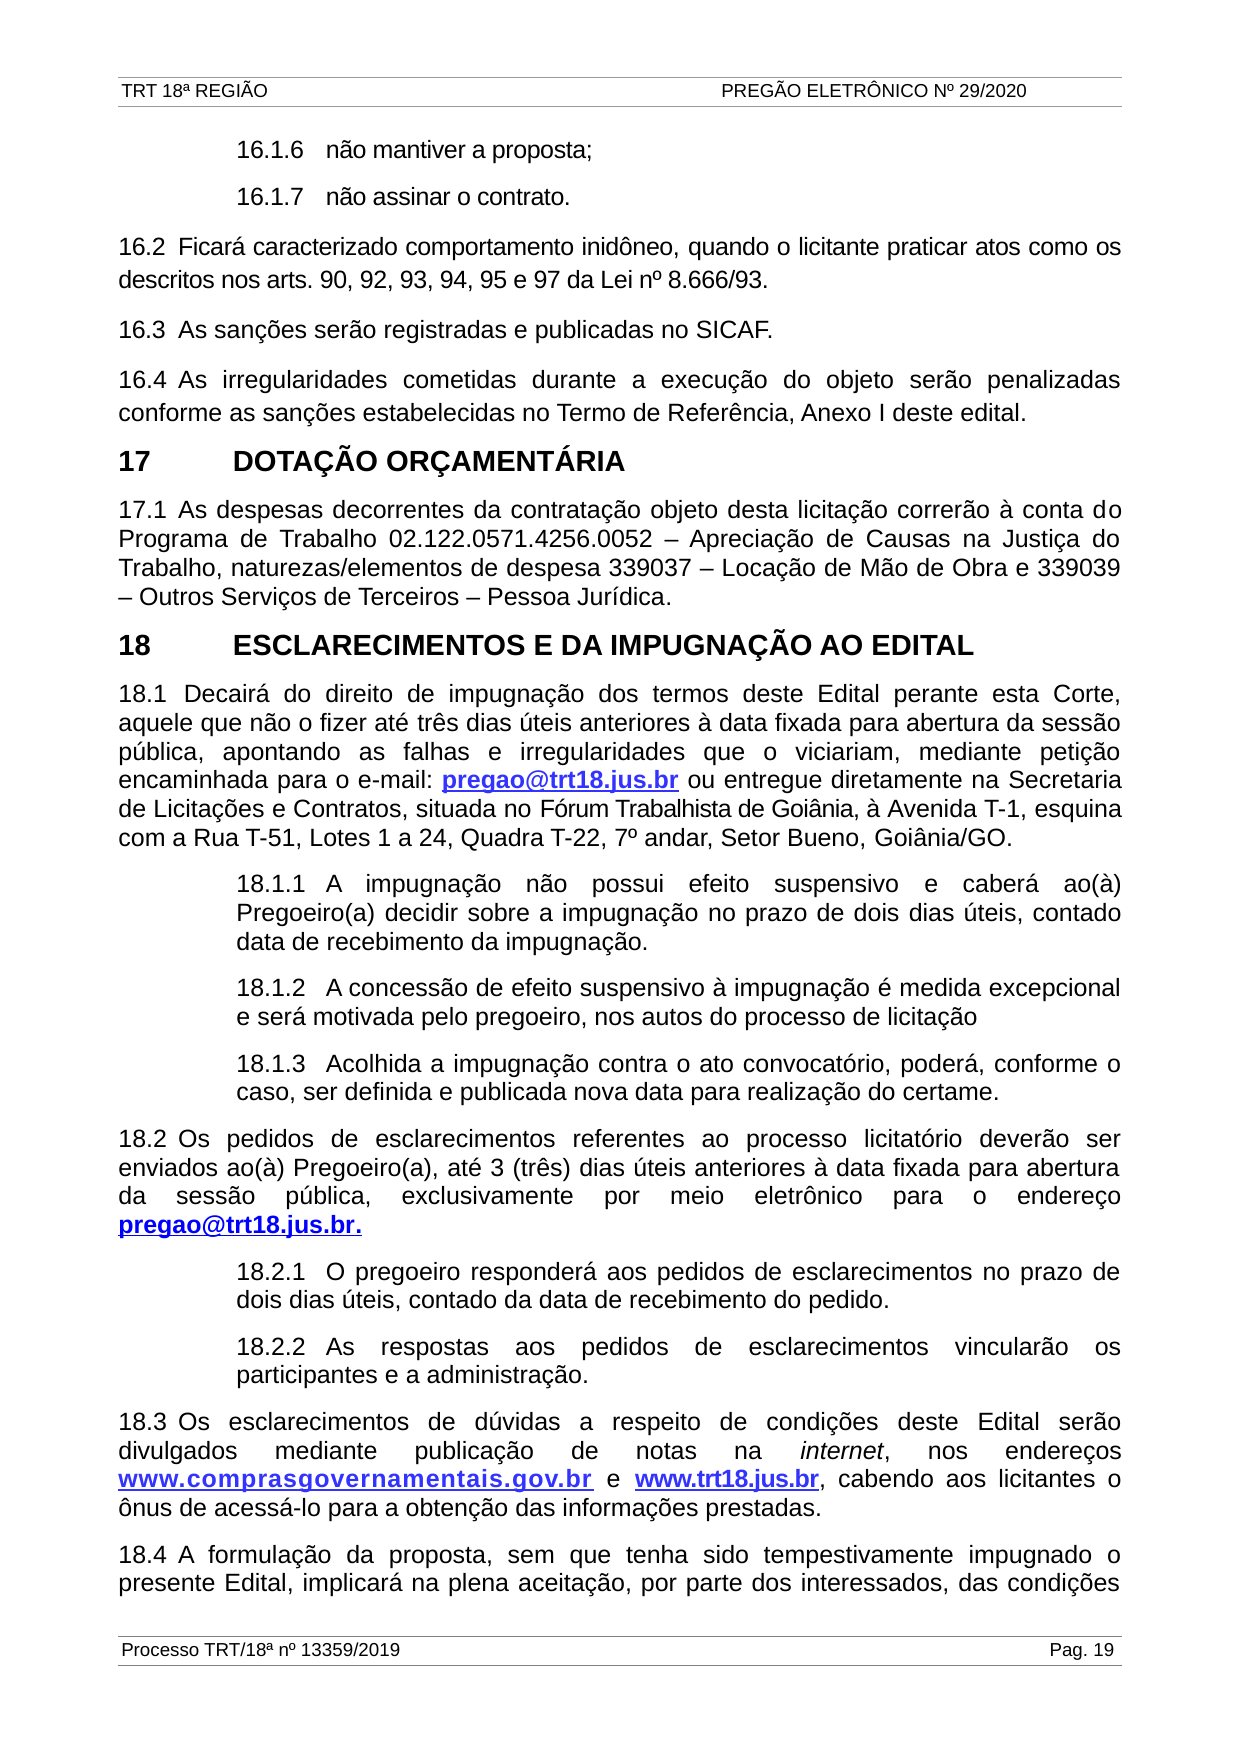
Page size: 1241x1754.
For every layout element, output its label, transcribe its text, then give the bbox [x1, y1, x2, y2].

text 18.2.1 O pregoeiro responderá aos pedidos de esclarecimentos no prazo de dois dias úteis, contado da data de recebimento do pedido. [236, 1257, 1122, 1314]
text 18.1 Decairá do direito de impugnação dos termos deste Edital perante esta Corte, aquele que não o fizer até três dias úteis anteriores à data fixada para abertura da sessão pública, apontando as falhas e irregularidades que o viciariam, mediante petição encaminhada para o e-mail: pregao@trt18.jus.br ou entregue diretamente na Secretaria de Licitações e Contratos, situada no Fórum Trabalhista de Goiânia, à Avenida T-1, esquina com a Rua T-51, Lotes 1 a 24, Quadra T-22, 7º andar, Setor Bueno, Goiânia/GO. [118, 679, 1122, 852]
text 17.1 As despesas decorrentes da contratação objeto desta licitação correrão à conta do Programa de Trabalho 02.122.0571.4256.0052 – Apreciação de Causas na Justiça do Trabalho, naturezas/elementos de despesa 339037 – Locação de Mão de Obra e 339039 – Outros Serviços de Terceiros – Pessoa Jurídica. [118, 495, 1122, 610]
list 16.4 As irregularidades cometidas durante a execução do objeto serão penalizadas conforme as sanções estabelecidas no Termo de Referência, Anexo I deste edital. [118, 361, 1122, 426]
text 18.1.2 A concessão de efeito suspensivo à impugnação é medida excepcional e será motivada pelo pregoeiro, nos autos do processo de licitação [236, 973, 1122, 1031]
text 18.2.2 As respostas aos pedidos de esclarecimentos vincularão os participantes e a administração. [236, 1332, 1122, 1389]
text 16.3 As sanções serão registradas e publicadas no SICAF. [118, 311, 1122, 344]
list 16.1.6 não mantiver a proposta; [236, 136, 1122, 164]
text 18 ESCLARECIMENTOS E DA IMPUGNAÇÃO AO EDITAL [118, 628, 1122, 662]
text 18.1.3 Acolhida a impugnação contra o ato convocatório, poderá, conforme o caso, ser definida e publicada nova data para realização do certame. [236, 1049, 1122, 1106]
text 18.3 Os esclarecimentos de dúvidas a respeito de condições deste Edital serão divulgados mediante publicação de notas na internet, nos endereços www.comprasgovernamentais.gov.br e www.trt18.jus.br, cabendo aos licitantes o ônus de acessá-lo para a obtenção das informações prestadas. [118, 1407, 1122, 1522]
text 18.2 Os pedidos de esclarecimentos referentes ao processo licitatório deverão ser enviados ao(à) Pregoeiro(a), até 3 (três) dias úteis anteriores à data fixada para abertura da sessão pública, exclusivamente por meio eletrônico para o endereço pregao@trt18.jus.br. [118, 1124, 1122, 1239]
text 18.1.1 A impugnação não possui efeito suspensivo e caberá ao(à) Pregoeiro(a) decidir sobre a impugnação no prazo de dois dias úteis, contado data de recebimento da impugnação. [236, 869, 1122, 956]
text 18.4 A formulação da proposta, sem que tenha sido tempestivamente impugnado o presente Edital, implicará na plena aceitação, por parte dos interessados, das condições [118, 1540, 1122, 1597]
text 16.2 Ficará caracterizado comportamento inidôneo, quando o licitante praticar atos como os descritos nos arts. 90, 92, 93, 94, 95 e 97 da Lei nº 8.666/93. [118, 228, 1122, 293]
text 17 DOTAÇÃO ORÇAMENTÁRIA [118, 444, 1122, 478]
list 16.1.7 não assinar o contrato. [236, 182, 1122, 211]
